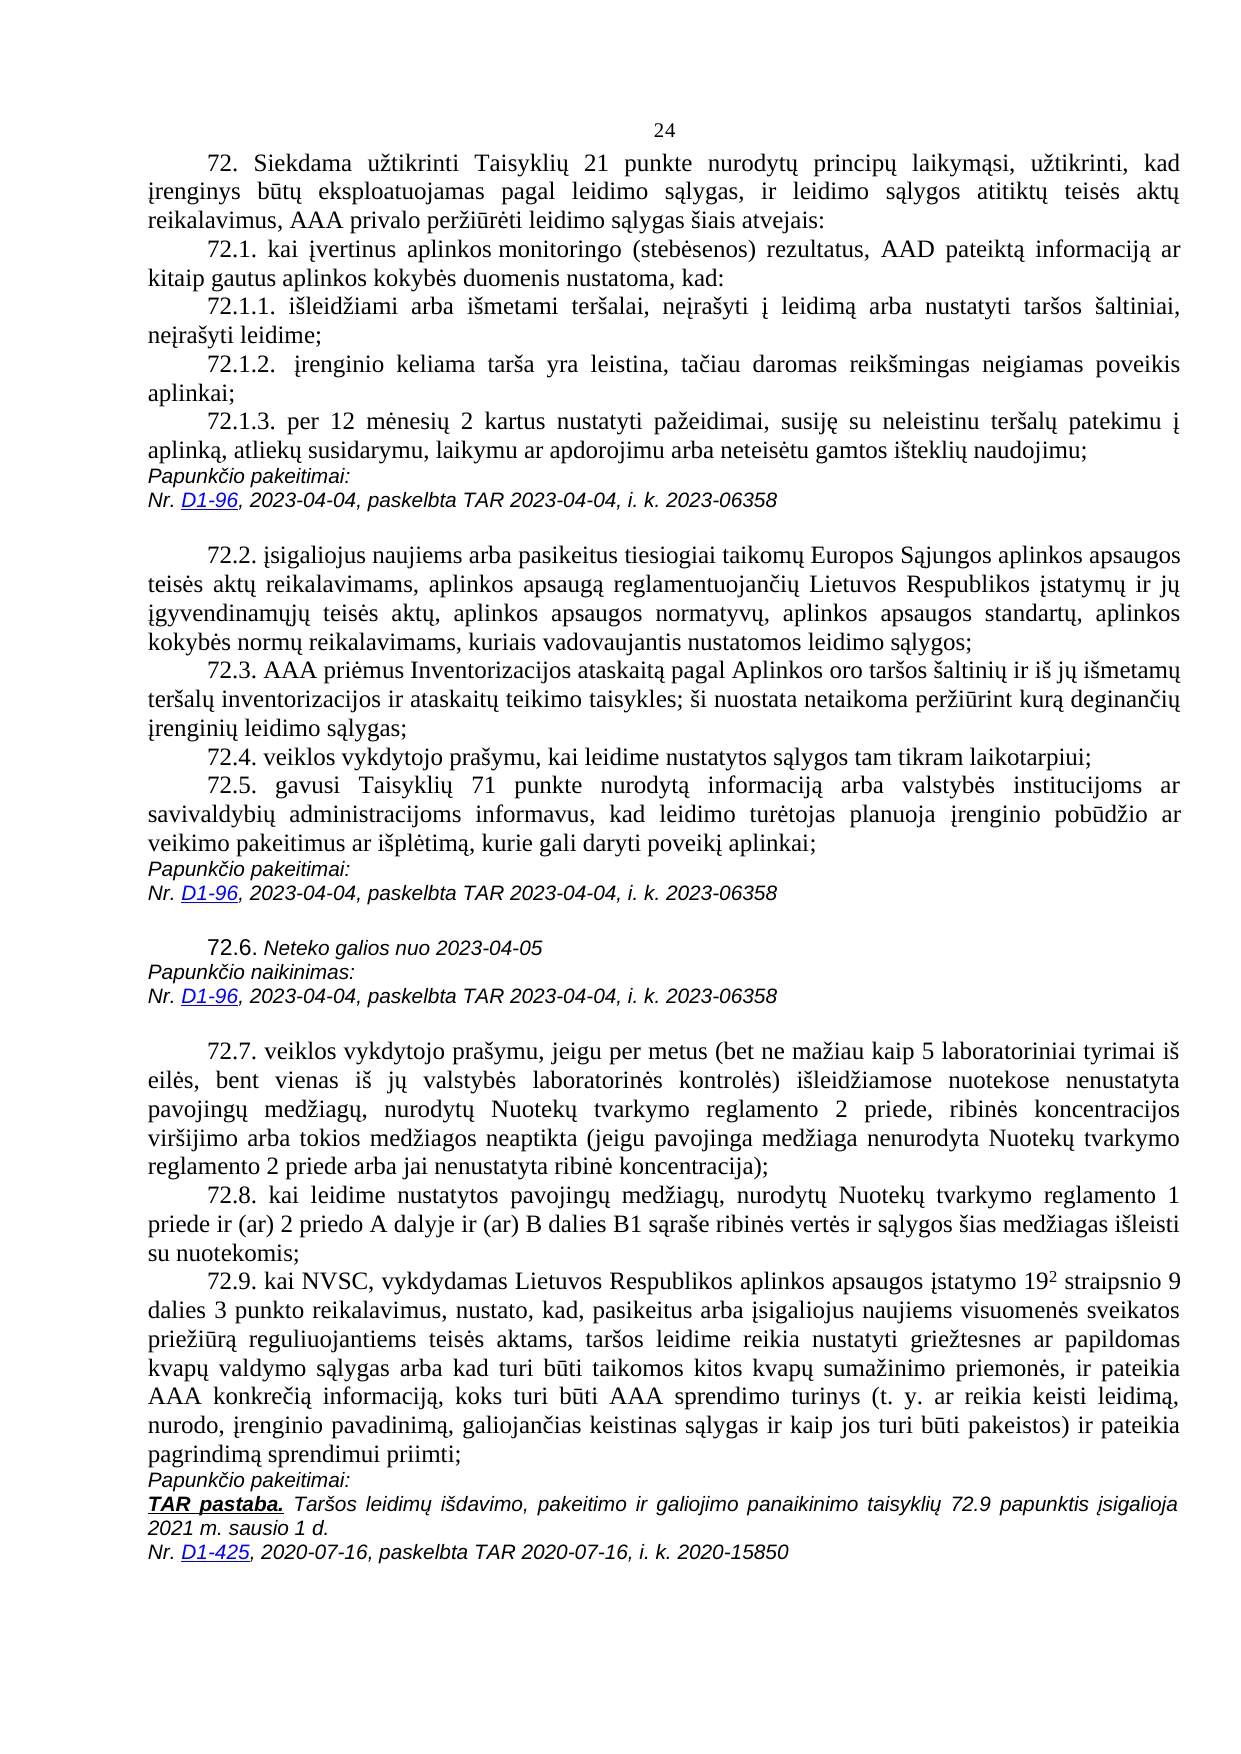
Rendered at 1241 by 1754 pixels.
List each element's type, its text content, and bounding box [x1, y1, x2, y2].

text 72.7. veiklos vykdytojo prašymu, jeigu per metus (bet ne mažiau kaip 5 laboratoriniai tyrimai iš eilės, bent vienas iš jų valstybės laboratorinės kontrolės) išleidžiamose nuotekose nenustatyta pavojingų medžiagų, nurodytų Nuotekų tvarkymo reglamento 2 priede, ribinės koncentracijos viršijimo arba tokios medžiagos neaptikta (jeigu pavojinga medžiaga nenurodyta Nuotekų tvarkymo reglamento 2 priede arba jai nenustatyta ribinė koncentracija); [148, 1036, 1181, 1180]
text TAR pastaba. Taršos leidimų išdavimo, pakeitimo ir galiojimo panaikinimo taisyklių 72.9 papunktis įsigalioja 2021 m. sausio 1 d. [148, 1492, 1181, 1539]
text 72.1.2. įrenginio keliama tarša yra leistina, tačiau daromas reikšmingas neigiamas poveikis aplinkai; [148, 349, 1181, 406]
text 72.9. kai NVSC, vykdydamas Lietuvos Respublikos aplinkos apsaugos įstatymo 192 straipsnio 9 dalies 3 punkto reikalavimus, nustato, kad, pasikeitus arba įsigaliojus naujiems visuomenės sveikatos priežiūrą reguliuojantiems teisės aktams, taršos leidime reikia nustatyti griežtesnes ar papildomas kvapų valdymo sąlygas arba kad turi būti taikomos kitos kvapų sumažinimo priemonės, ir pateikia AAA konkrečią informaciją, koks turi būti AAA sprendimo turinys (t. y. ar reikia keisti leidimą, nurodo, įrenginio pavadinimą, galiojančias keistinas sąlygas ir kaip jos turi būti pakeistos) ir pateikia pagrindimą sprendimui priimti; [148, 1266, 1181, 1468]
text Nr. D1-96, 2023-04-04, paskelbta TAR 2023-04-04, i. k. 2023-06358 [148, 881, 1181, 905]
text Papunkčio pakeitimai: [148, 464, 1181, 488]
text 72.1. kai įvertinus aplinkos monitoringo (stebėsenos) rezultatus, AAD pateiktą informaciją ar kitaip gautus aplinkos kokybės duomenis nustatoma, kad: [148, 234, 1181, 291]
text 72.8. kai leidime nustatytos pavojingų medžiagų, nurodytų Nuotekų tvarkymo reglamento 1 priede ir (ar) 2 priedo A dalyje ir (ar) B dalies B1 sąraše ribinės vertės ir sąlygos šias medžiagas išleisti su nuotekomis; [148, 1180, 1181, 1266]
text 72.4. veiklos vykdytojo prašymu, kai leidime nustatytos sąlygos tam tikram laikotarpiui; [148, 742, 1181, 771]
text Nr. D1-96, 2023-04-04, paskelbta TAR 2023-04-04, i. k. 2023-06358 [148, 488, 1181, 512]
text Papunkčio pakeitimai: [148, 857, 1181, 881]
text Nr. D1-96, 2023-04-04, paskelbta TAR 2023-04-04, i. k. 2023-06358 [148, 984, 1181, 1008]
text 72.3. AAA priėmus Inventorizacijos ataskaitą pagal Aplinkos oro taršos šaltinių ir iš jų išmetamų teršalų inventorizacijos ir ataskaitų teikimo taisykles; ši nuostata netaikoma peržiūrint kurą deginančių įrenginių leidimo sąlygas; [148, 656, 1181, 742]
text 72.1.1. išleidžiami arba išmetami teršalai, neįrašyti į leidimą arba nustatyti taršos šaltiniai, neįrašyti leidime; [148, 291, 1181, 349]
text Papunkčio pakeitimai: [148, 1468, 1181, 1492]
text 72.5. gavusi Taisyklių 71 punkte nurodytą informaciją arba valstybės institucijoms ar savivaldybių administracijoms informavus, kad leidimo turėtojas planuoja įrenginio pobūdžio ar veikimo pakeitimus ar išplėtimą, kurie gali daryti poveikį aplinkai; [148, 771, 1181, 857]
text Nr. D1-425, 2020-07-16, paskelbta TAR 2020-07-16, i. k. 2020-15850 [148, 1539, 1181, 1563]
text 72.2. įsigaliojus naujiems arba pasikeitus tiesiogiai taikomų Europos Sąjungos aplinkos apsaugos teisės aktų reikalavimams, aplinkos apsaugą reglamentuojančių Lietuvos Respublikos įstatymų ir jų įgyvendinamųjų teisės aktų, aplinkos apsaugos normatyvų, aplinkos apsaugos standartų, aplinkos kokybės normų reikalavimams, kuriais vadovaujantis nustatomos leidimo sąlygos; [148, 541, 1181, 656]
text Papunkčio naikinimas: [148, 960, 1181, 984]
text 72. Siekdama užtikrinti Taisyklių 21 punkte nurodytų principų laikymąsi, užtikrinti, kad įrenginys būtų eksploatuojamas pagal leidimo sąlygas, ir leidimo sąlygos atitiktų teisės aktų reikalavimus, AAA privalo peržiūrėti leidimo sąlygas šiais atvejais: [148, 148, 1181, 234]
text 72.6. Neteko galios nuo 2023-04-05 [148, 933, 1181, 960]
text 72.1.3. per 12 mėnesių 2 kartus nustatyti pažeidimai, susiję su neleistinu teršalų patekimu į aplinką, atliekų susidarymu, laikymu ar apdorojimu arba neteisėtu gamtos išteklių naudojimu; [148, 406, 1181, 464]
